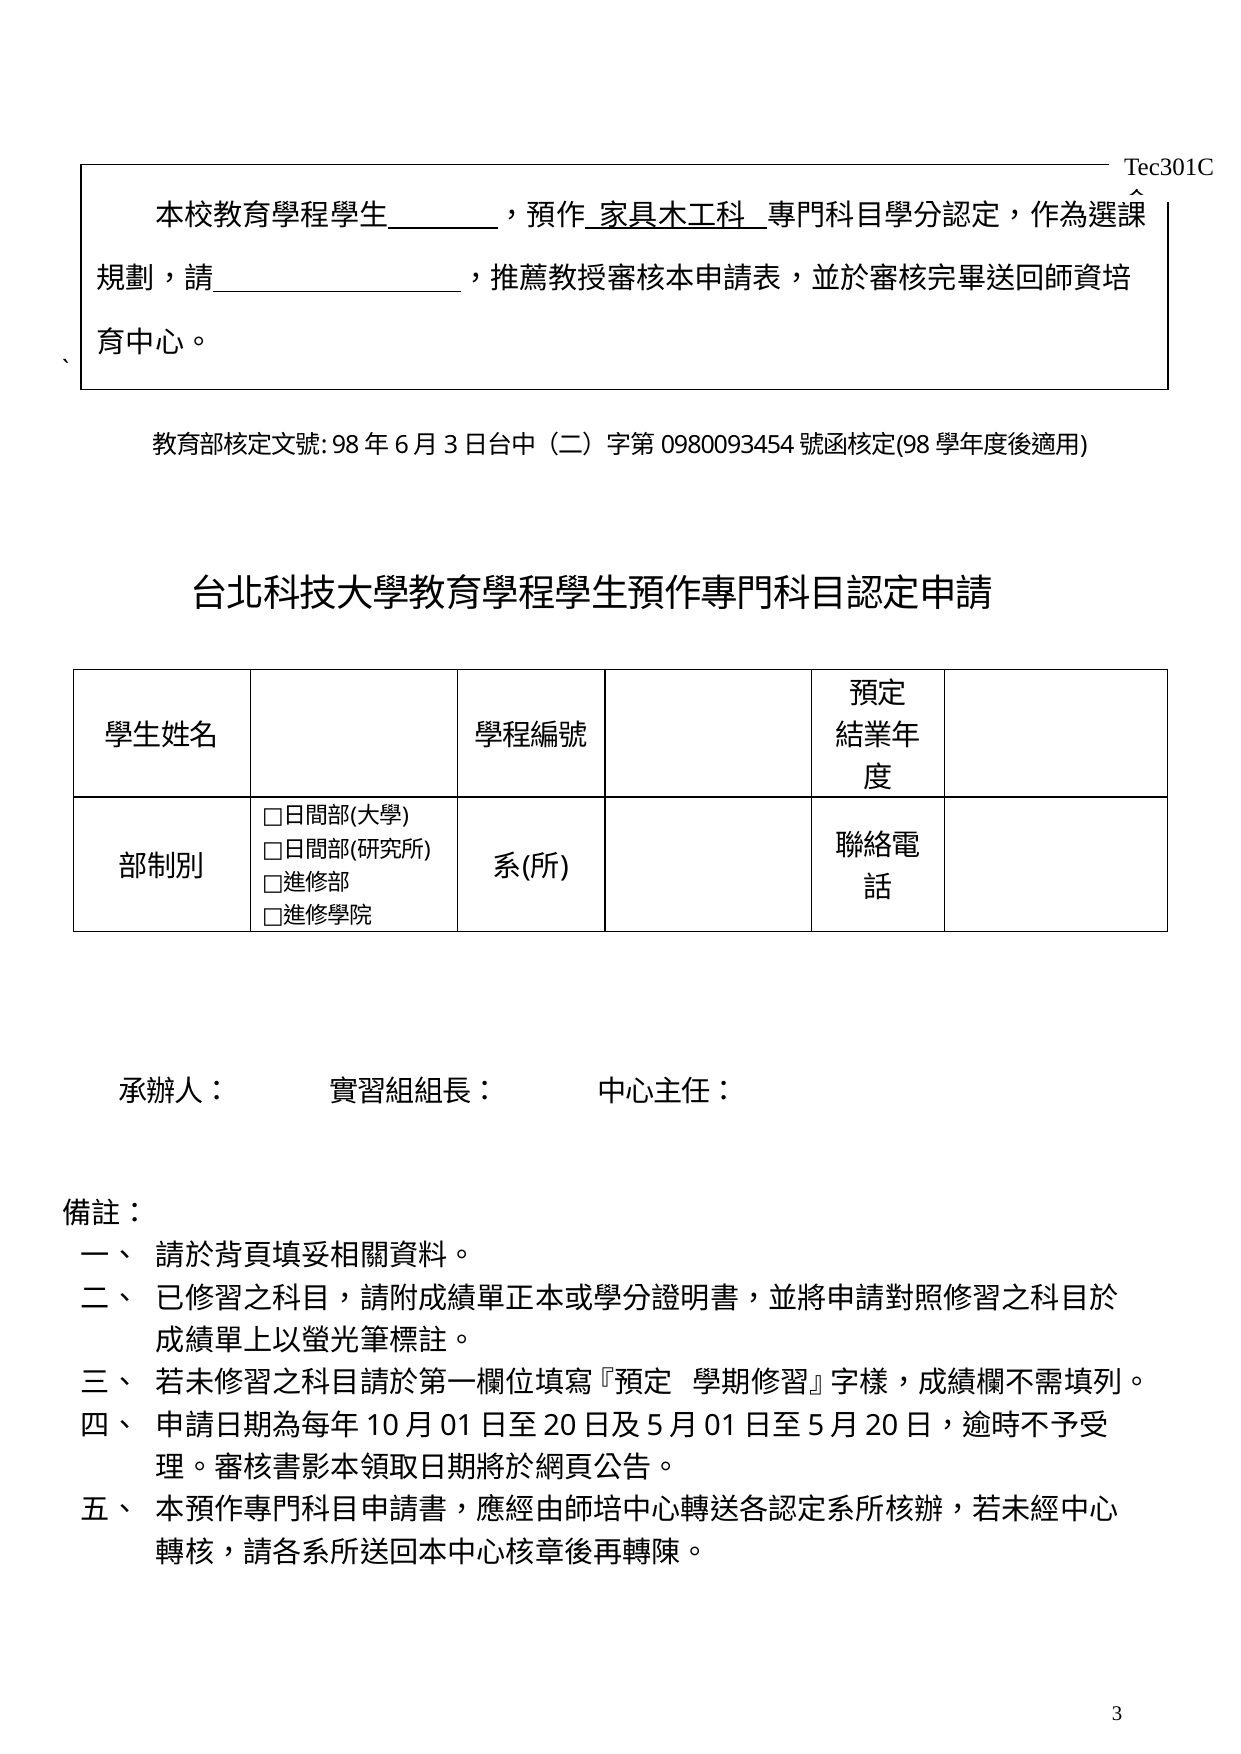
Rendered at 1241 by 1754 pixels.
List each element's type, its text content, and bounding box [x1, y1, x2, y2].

table_header [945, 670, 1167, 796]
table_cell [945, 798, 1167, 931]
table_header [606, 670, 811, 796]
table_header 預定 結業年度 [812, 670, 944, 796]
table_header 學生姓名 [74, 670, 250, 796]
table_cell 部制別 [74, 798, 250, 931]
text 承辦人： 實習組組長： 中心主任： [118, 1068, 1122, 1110]
table_cell □日間部(大學) □日間部(研究所) □進修部 □進修學院 [251, 798, 457, 931]
text 台北科技大學教育學程學生預作專門科目認定申請 [62, 563, 1122, 617]
list 若未修習之科目請於第一欄位填寫『預定 學期修習』字樣，成績欄不需填列。 [81, 1359, 1122, 1401]
table_header [251, 670, 457, 796]
table_cell 聯絡電話 [812, 798, 944, 931]
list 申請日期為每年10月01日至20日及5月01日至5月20日，逾時不予受理。審核書影本領取日期將於網頁公告。 [81, 1401, 1122, 1486]
text Tec301C金 [1124, 153, 1225, 194]
table_cell [606, 798, 811, 931]
text ` [62, 352, 80, 386]
table_header 學程編號 [458, 670, 604, 796]
list 請於背頁填妥相關資料。 [81, 1232, 1122, 1274]
list 本預作專門科目申請書，應經由師培中心轉送各認定系所核辦，若未經中心轉核，請各系所送回本中心核章後再轉陳。 [81, 1486, 1122, 1570]
text 備註： [62, 1190, 1122, 1232]
list 已修習之科目，請附成績單正本或學分證明書，並將申請對照修習之科目於成績單上以螢光筆標註。 [81, 1274, 1122, 1359]
text 本校教育學程學生 ，預作 家具木工科 專門科目學分認定，作為選課規劃，請 ，推薦教授審核本申請表，並於審核完畢送回師資培育中心。 [96, 192, 1152, 361]
text 教育部核定文號: 98年6月3日台中（二）字第0980093454號函核定(98學年度後適用) [118, 423, 1122, 461]
table_cell 系(所) [458, 798, 604, 931]
